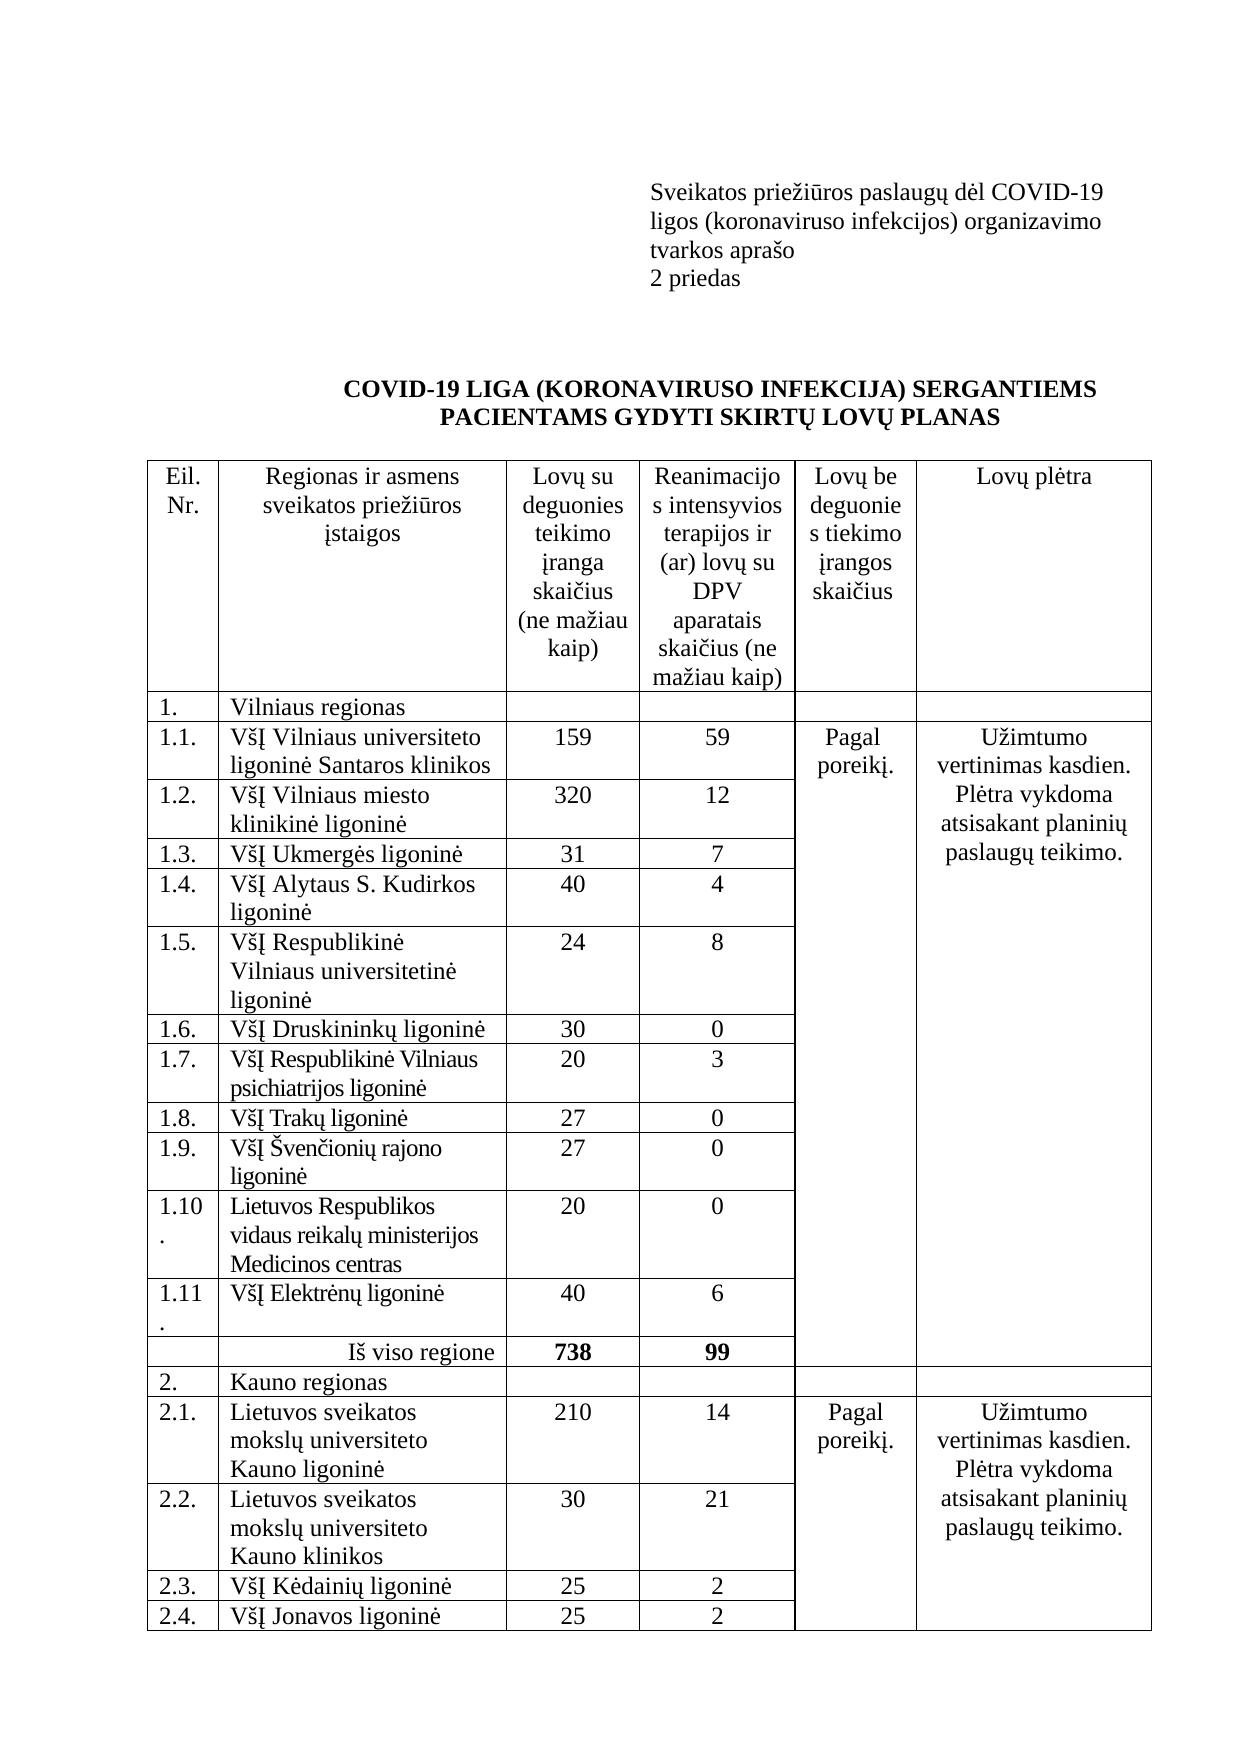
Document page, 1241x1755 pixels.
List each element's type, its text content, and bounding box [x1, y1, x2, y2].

table_cell 1. [148, 692, 218, 721]
table_cell VšĮ Vilniaus miesto klinikinė ligoninė [219, 780, 506, 838]
table_cell [796, 1367, 916, 1396]
table_cell VšĮ Vilniaus universiteto ligoninė Santaros klinikos [219, 722, 506, 779]
table_cell 1.8. [148, 1103, 218, 1132]
table_cell VšĮ Švenčionių rajono ligoninė [219, 1133, 506, 1190]
table_cell VšĮ Jonavos ligoninė [219, 1601, 506, 1630]
table_cell 27 [507, 1133, 639, 1190]
table_cell 2.4. [148, 1601, 218, 1630]
table_cell [640, 692, 794, 721]
table_cell Lietuvos sveikatos mokslų universiteto Kauno klinikos [219, 1484, 506, 1570]
table_cell 99 [640, 1337, 794, 1366]
table_cell VšĮ Druskininkų ligoninė [219, 1015, 506, 1043]
table_cell 1.6. [148, 1015, 218, 1043]
table_cell Pagal poreikį. [796, 722, 916, 1366]
table_cell 2.2. [148, 1484, 218, 1570]
table_cell 1.9. [148, 1133, 218, 1190]
table_cell [917, 692, 1151, 721]
table_cell 30 [507, 1484, 639, 1570]
table_cell Pagal poreikį. [796, 1397, 916, 1630]
table_cell [507, 1367, 639, 1396]
table_cell [796, 692, 916, 721]
table_header Lovų plėtra [917, 461, 1151, 691]
table_header Lovų su deguonies teikimo įranga skaičius (ne mažiau kaip) [507, 461, 639, 691]
table_header Regionas ir asmens sveikatos priežiūros įstaigos [219, 461, 506, 691]
table_cell VšĮ Alytaus S. Kudirkos ligoninė [219, 869, 506, 926]
table_cell 0 [640, 1133, 794, 1190]
text 2 priedas [148, 263, 1152, 292]
table_header Reanimacijos intensyvios terapijos ir (ar) lovų su DPV aparatais skaičius (ne mažiau kaip) [640, 461, 794, 691]
table_cell VšĮ Respublikinė Vilniaus psichiatrijos ligoninė [219, 1044, 506, 1102]
table_cell 7 [640, 839, 794, 868]
table_cell 0 [640, 1103, 794, 1132]
table_cell Užimtumo vertinimas kasdien. Plėtra vykdoma atsisakant planinių paslaugų teikimo. [917, 1397, 1151, 1630]
table_cell 14 [640, 1397, 794, 1483]
table_cell VšĮ Elektrėnų ligoninė [219, 1279, 506, 1336]
table_cell 2 [640, 1571, 794, 1600]
table_cell 1.3. [148, 839, 218, 868]
table_cell 1.5. [148, 927, 218, 1013]
text ligos (koronaviruso infekcijos) organizavimo [650, 206, 1152, 235]
table_cell Lietuvos sveikatos mokslų universiteto Kauno ligoninė [219, 1397, 506, 1483]
table_cell [640, 1367, 794, 1396]
table_cell VšĮ Ukmergės ligoninė [219, 839, 506, 868]
table_cell Vilniaus regionas [219, 692, 506, 721]
table_cell 6 [640, 1279, 794, 1336]
table_cell [917, 1367, 1151, 1396]
text COVID-19 LIGA (KORONAVIRUSO INFEKCIJA) SERGANTIEMS PACIENTAMS GYDYTI SKIRTŲ LOVŲ PLANAS [259, 374, 1181, 431]
table_cell 1.11. [148, 1279, 218, 1336]
table_cell 4 [640, 869, 794, 926]
table_cell 2.3. [148, 1571, 218, 1600]
table_cell 20 [507, 1191, 639, 1277]
table_cell 2 [640, 1601, 794, 1630]
table_cell Užimtumo vertinimas kasdien. Plėtra vykdoma atsisakant planinių paslaugų teikimo. [917, 722, 1151, 1366]
table_header Lovų be deguonies tiekimo įrangos skaičius [796, 461, 916, 691]
table_cell VšĮ Respublikinė Vilniaus universitetinė ligoninė [219, 927, 506, 1013]
table_cell 738 [507, 1337, 639, 1366]
table_cell Lietuvos Respublikos vidaus reikalų ministerijos Medicinos centras [219, 1191, 506, 1277]
table_cell 1.2. [148, 780, 218, 838]
table_cell 27 [507, 1103, 639, 1132]
table_cell 30 [507, 1015, 639, 1043]
table_cell 21 [640, 1484, 794, 1570]
table_cell Iš viso regione [219, 1337, 506, 1366]
table_cell 2.1. [148, 1397, 218, 1483]
table_cell 1.4. [148, 869, 218, 926]
table_cell [148, 1337, 218, 1366]
table_cell 24 [507, 927, 639, 1013]
text tvarkos aprašo [650, 235, 1152, 263]
table_cell 3 [640, 1044, 794, 1102]
table_cell 12 [640, 780, 794, 838]
table_cell 59 [640, 722, 794, 779]
table_cell 40 [507, 869, 639, 926]
table_cell 0 [640, 1191, 794, 1277]
table_cell 210 [507, 1397, 639, 1483]
table_cell 2. [148, 1367, 218, 1396]
table_cell 1.7. [148, 1044, 218, 1102]
table_cell 25 [507, 1601, 639, 1630]
table_cell VšĮ Kėdainių ligoninė [219, 1571, 506, 1600]
table_cell 25 [507, 1571, 639, 1600]
table_cell 20 [507, 1044, 639, 1102]
text Sveikatos priežiūros paslaugų dėl COVID-19 [650, 177, 1152, 206]
table_cell 159 [507, 722, 639, 779]
table_cell Kauno regionas [219, 1367, 506, 1396]
table_cell VšĮ Trakų ligoninė [219, 1103, 506, 1132]
table_cell 8 [640, 927, 794, 1013]
table_cell [507, 692, 639, 721]
table_header Eil. Nr. [148, 461, 218, 691]
table_cell 320 [507, 780, 639, 838]
table_cell 31 [507, 839, 639, 868]
table_cell 0 [640, 1015, 794, 1043]
table_cell 1.10. [148, 1191, 218, 1277]
table_cell 40 [507, 1279, 639, 1336]
table_cell 1.1. [148, 722, 218, 779]
